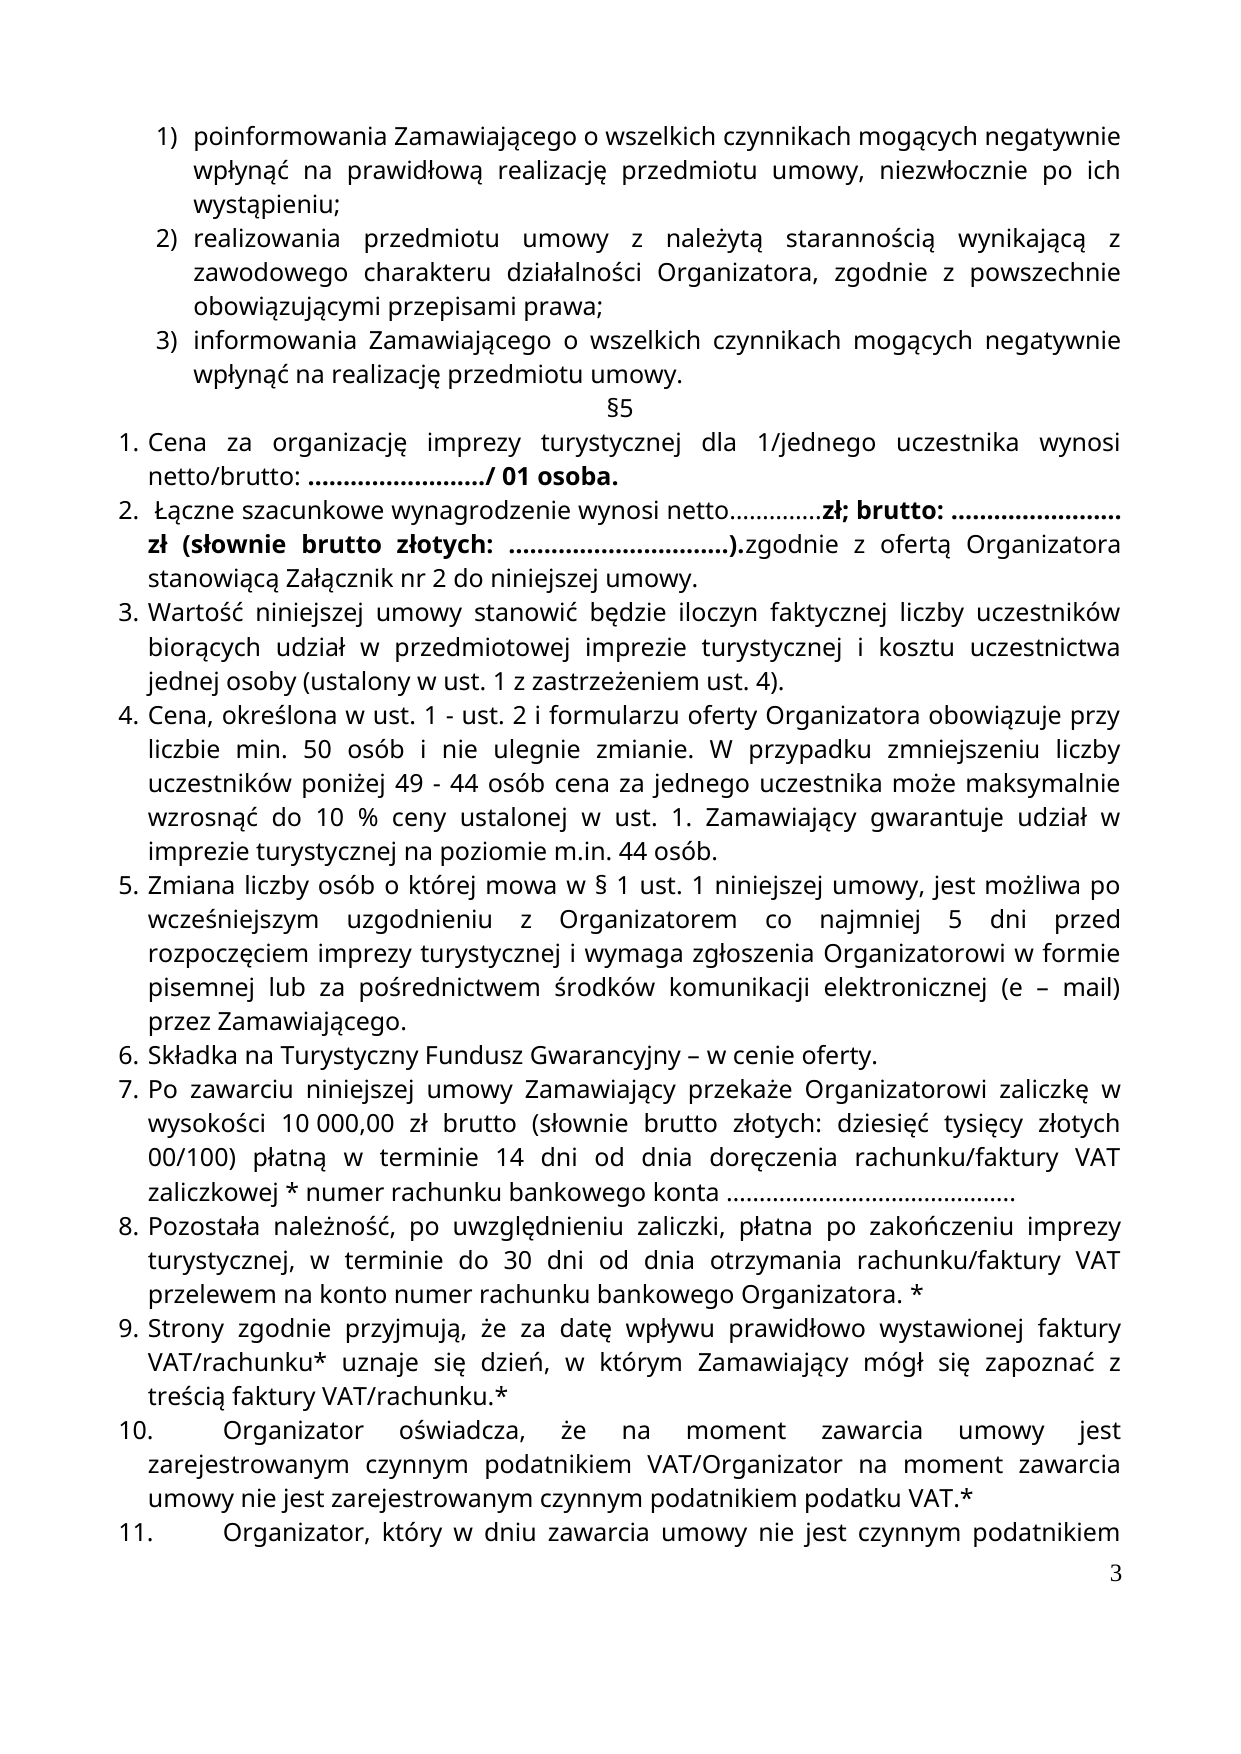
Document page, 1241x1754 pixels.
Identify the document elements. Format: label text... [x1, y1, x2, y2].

list Składka na Turystyczny Fundusz Gwarancyjny – w cenie oferty. [118, 1038, 1122, 1072]
list Wartość niniejszej umowy stanowić będzie iloczyn faktycznej liczby uczestników biorących udział w przedmiotowej imprezie turystycznej i kosztu uczestnictwa jednej osoby (ustalony w ust. 1 z zastrzeżeniem ust. 4). [118, 595, 1122, 697]
list Cena za organizację imprezy turystycznej dla 1/jednego uczestnika wynosi netto/brutto: ……………………./ 01 osoba. [118, 425, 1122, 493]
list poinformowania Zamawiającego o wszelkich czynnikach mogących negatywnie wpłynąć na prawidłową realizację przedmiotu umowy, niezwłocznie po ich wystąpieniu; [156, 118, 1122, 220]
list Organizator oświadcza, że na moment zawarcia umowy jest zarejestrowanym czynnym podatnikiem VAT/Organizator na moment zawarcia umowy nie jest zarejestrowanym czynnym podatnikiem podatku VAT.* [118, 1413, 1122, 1515]
list Strony zgodnie przyjmują, że za datę wpływu prawidłowo wystawionej faktury VAT/rachunku* uznaje się dzień, w którym Zamawiający mógł się zapoznać z treścią faktury VAT/rachunku.* [118, 1310, 1122, 1413]
list Cena, określona w ust. 1 - ust. 2 i formularzu oferty Organizatora obowiązuje przy liczbie min. 50 osób i nie ulegnie zmianie. W przypadku zmniejszeniu liczby uczestników poniżej 49 - 44 osób cena za jednego uczestnika może maksymalnie wzrosnąć do 10 % ceny ustalonej w ust. 1. Zamawiający gwarantuje udział w imprezie turystycznej na poziomie m.in. 44 osób. [118, 697, 1122, 868]
list informowania Zamawiającego o wszelkich czynnikach mogących negatywnie wpłynąć na realizację przedmiotu umowy. [156, 323, 1122, 391]
list realizowania przedmiotu umowy z należytą starannością wynikającą z zawodowego charakteru działalności Organizatora, zgodnie z powszechnie obowiązującymi przepisami prawa; [156, 220, 1122, 323]
text §5 [118, 391, 1122, 425]
list Po zawarciu niniejszej umowy Zamawiający przekaże Organizatorowi zaliczkę w wysokości 10 000,00 zł brutto (słownie brutto złotych: dziesięć tysięcy złotych 00/100) płatną w terminie 14 dni od dnia doręczenia rachunku/faktury VAT zaliczkowej * numer rachunku bankowego konta …………………………………….. [118, 1072, 1122, 1208]
list Zmiana liczby osób o której mowa w § 1 ust. 1 niniejszej umowy, jest możliwa po wcześniejszym uzgodnieniu z Organizatorem co najmniej 5 dni przed rozpoczęciem imprezy turystycznej i wymaga zgłoszenia Organizatorowi w formie pisemnej lub za pośrednictwem środków komunikacji elektronicznej (e – mail) przez Zamawiającego. [118, 868, 1122, 1038]
list Organizator, który w dniu zawarcia umowy nie jest czynnym podatnikiem [118, 1515, 1122, 1549]
list Łączne szacunkowe wynagrodzenie wynosi netto…………..zł; brutto: ……………………zł (słownie brutto złotych: …….……………………).zgodnie z ofertą Organizatora stanowiącą Załącznik nr 2 do niniejszej umowy. [118, 493, 1122, 595]
list Pozostała należność, po uwzględnieniu zaliczki, płatna po zakończeniu imprezy turystycznej, w terminie do 30 dni od dnia otrzymania rachunku/faktury VAT przelewem na konto numer rachunku bankowego Organizatora. * [118, 1208, 1122, 1310]
